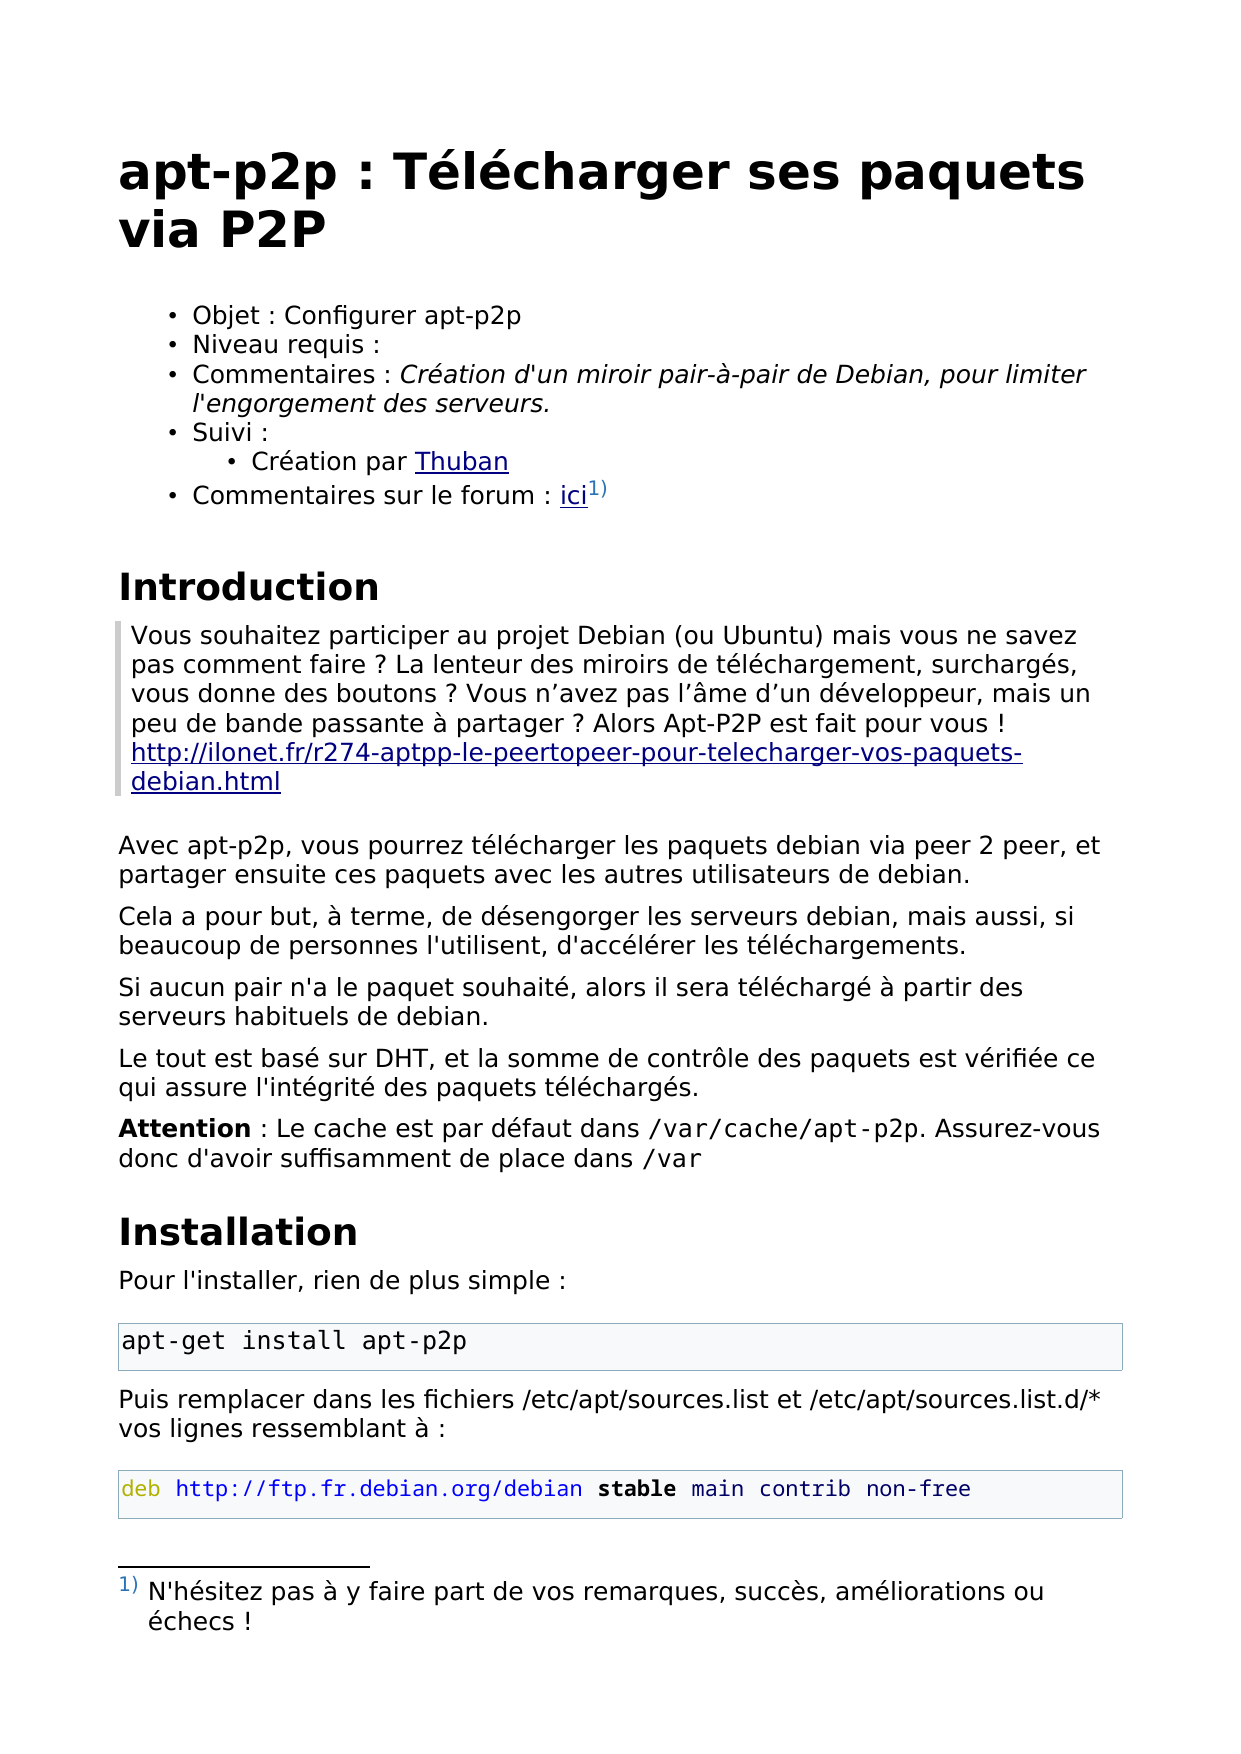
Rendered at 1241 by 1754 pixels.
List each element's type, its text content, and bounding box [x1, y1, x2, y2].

list N'hésitez pas à y faire part de vos remarques, succès, améliorations ou échecs ! [118, 1573, 1122, 1636]
list Commentaires : Création d'un miroir pair-à-pair de Debian, pour limiter l'engorgement des serveurs. [177, 360, 1122, 418]
text Pour l'installer, rien de plus simple : [118, 1267, 1122, 1296]
list Suivi : [177, 418, 1122, 447]
text Si aucun pair n'a le paquet souhaité, alors il sera téléchargé à partir des serveurs habituels de debian. [118, 973, 1122, 1031]
table_header apt-get install apt-p2p [119, 1324, 1122, 1370]
list Création par Thuban [236, 447, 1122, 477]
list Niveau requis : [177, 331, 1122, 360]
table_header Vous souhaitez participer au projet Debian (ou Ubuntu) mais vous ne savez pas comment faire ? La lenteur des miroirs de téléchargement, surchargés, vous donne des boutons ? Vous n’avez pas l’âme d’un développeur, mais un peu de bande passante à partager ? Alors Apt-P2P est fait pour vous ! http://ilonet.fr/r274-aptpp-le-peertopeer-pour-telecharger-vos-paquets-debian.html [121, 621, 1122, 796]
text Puis remplacer dans les fichiers /etc/apt/sources.list et /etc/apt/sources.list.d/* vos lignes ressemblant à : [118, 1385, 1122, 1443]
subtitle Introduction [118, 565, 1122, 609]
list Commentaires sur le forum : ici [177, 477, 1122, 511]
text Avec apt-p2p, vous pourrez télécharger les paquets debian via peer 2 peer, et partager ensuite ces paquets avec les autres utilisateurs de debian. [118, 831, 1122, 889]
text Le tout est basé sur DHT, et la somme de contrôle des paquets est vérifiée ce qui assure l'intégrité des paquets téléchargés. [118, 1044, 1122, 1102]
list Objet : Configurer apt-p2p [177, 302, 1122, 331]
subtitle apt-p2p : Télécharger ses paquets via P2P [118, 143, 1122, 259]
subtitle Installation [118, 1210, 1122, 1254]
text Attention : Le cache est par défaut dans /var/cache/apt-p2p. Assurez-vous donc d'avoir suffisamment de place dans /var [118, 1114, 1122, 1173]
text Cela a pour but, à terme, de désengorger les serveurs debian, mais aussi, si beaucoup de personnes l'utilisent, d'accélérer les téléchargements. [118, 902, 1122, 960]
table_header deb http://ftp.fr.debian.org/debian stable main contrib non-free [119, 1471, 1122, 1518]
